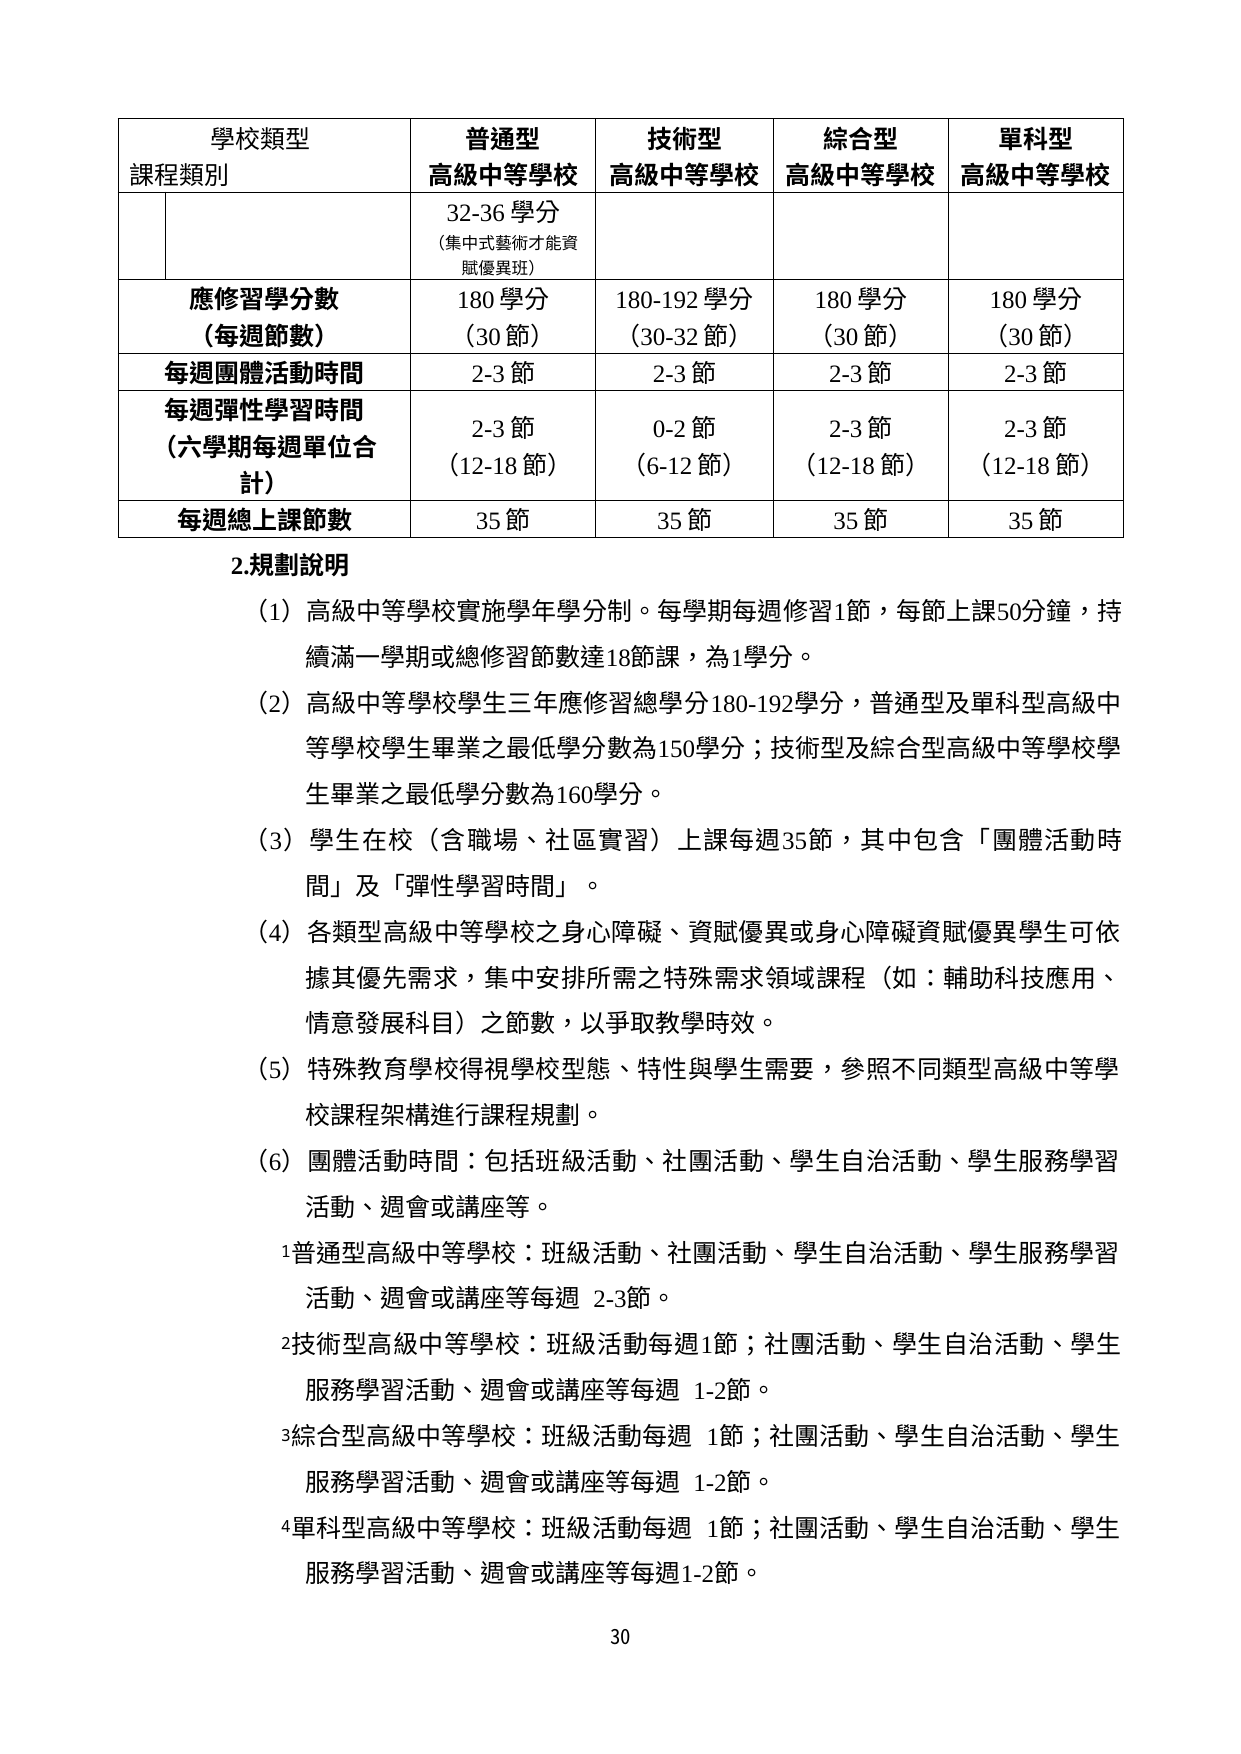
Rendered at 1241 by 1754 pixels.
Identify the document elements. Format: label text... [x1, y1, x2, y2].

table_cell 32-36學分 （集中式藝術才能資賦優異班） [411, 193, 595, 279]
table_cell [949, 193, 1123, 279]
table_cell 0-2節 （6-12節） [596, 391, 773, 499]
text 4單科型高級中等學校：班級活動每週 1節；社團活動、學生自治活動、學生服務學習活動、週會或講座等每週1-2節。 [281, 1500, 1122, 1592]
table_cell 2-3節 [596, 354, 773, 390]
table_header 單科型 高級中等學校 [949, 119, 1123, 192]
text （3）學生在校（含職場、社區實習）上課每週35節，其中包含「團體活動時間」及「彈性學習時間」。 [243, 813, 1122, 904]
table_cell 180學分 （30節） [949, 280, 1123, 352]
table_header 綜合型 高級中等學校 [774, 119, 948, 192]
text （2）高級中等學校學生三年應修習總學分180-192學分，普通型及單科型高級中等學校學生畢業之最低學分數為150學分；技術型及綜合型高級中等學校學生畢業之最低學分數為160學分。 [243, 675, 1122, 813]
table_cell 每週總上課節數 [119, 501, 410, 537]
table_cell [119, 193, 165, 279]
table_cell 35節 [949, 501, 1123, 537]
table_cell 2-3節 [949, 354, 1123, 390]
table_header 學校類型 課程類別 [119, 119, 410, 192]
table_header 技術型 高級中等學校 [596, 119, 773, 192]
table_cell 180學分 （30節） [411, 280, 595, 352]
table_cell 35節 [411, 501, 595, 537]
table_cell 2-3節 [411, 354, 595, 390]
table_cell 2-3節 （12-18節） [411, 391, 595, 499]
table_cell [774, 193, 948, 279]
text 2技術型高級中等學校：班級活動每週1節；社團活動、學生自治活動、學生服務學習活動、週會或講座等每週 1-2節。 [281, 1317, 1122, 1409]
text 1普通型高級中等學校：班級活動、社團活動、學生自治活動、學生服務學習活動、週會或講座等每週 2-3節。 [281, 1225, 1122, 1317]
table_cell [596, 193, 773, 279]
text 3綜合型高級中等學校：班級活動每週 1節；社團活動、學生自治活動、學生服務學習活動、週會或講座等每週 1-2節。 [281, 1409, 1122, 1500]
table_cell 應修習學分數 （每週節數） [119, 280, 410, 352]
table_cell 2-3節 [774, 354, 948, 390]
table_cell [166, 193, 410, 279]
table_cell 35節 [596, 501, 773, 537]
text （4）各類型高級中等學校之身心障礙、資賦優異或身心障礙資賦優異學生可依據其優先需求，集中安排所需之特殊需求領域課程（如：輔助科技應用、情意發展科目）之節數，以爭取教學時效。 [243, 904, 1122, 1042]
text （6）團體活動時間：包括班級活動、社團活動、學生自治活動、學生服務學習活動、週會或講座等。 [243, 1134, 1122, 1225]
table_cell 每週彈性學習時間 （六學期每週單位合計） [119, 391, 410, 499]
table_cell 180-192學分 （30-32節） [596, 280, 773, 352]
table_header 普通型 高級中等學校 [411, 119, 595, 192]
text （5）特殊教育學校得視學校型態、特性與學生需要，參照不同類型高級中等學校課程架構進行課程規劃。 [243, 1042, 1122, 1134]
table_cell 2-3節 （12-18節） [949, 391, 1123, 499]
table_cell 2-3節 （12-18節） [774, 391, 948, 499]
table_cell 每週團體活動時間 [119, 354, 410, 390]
text 2.規劃說明 [231, 538, 1122, 584]
table_cell 180學分 （30節） [774, 280, 948, 352]
text （1）高級中等學校實施學年學分制。每學期每週修習1節，每節上課50分鐘，持續滿一學期或總修習節數達18節課，為1學分。 [243, 584, 1122, 675]
table_cell 35節 [774, 501, 948, 537]
